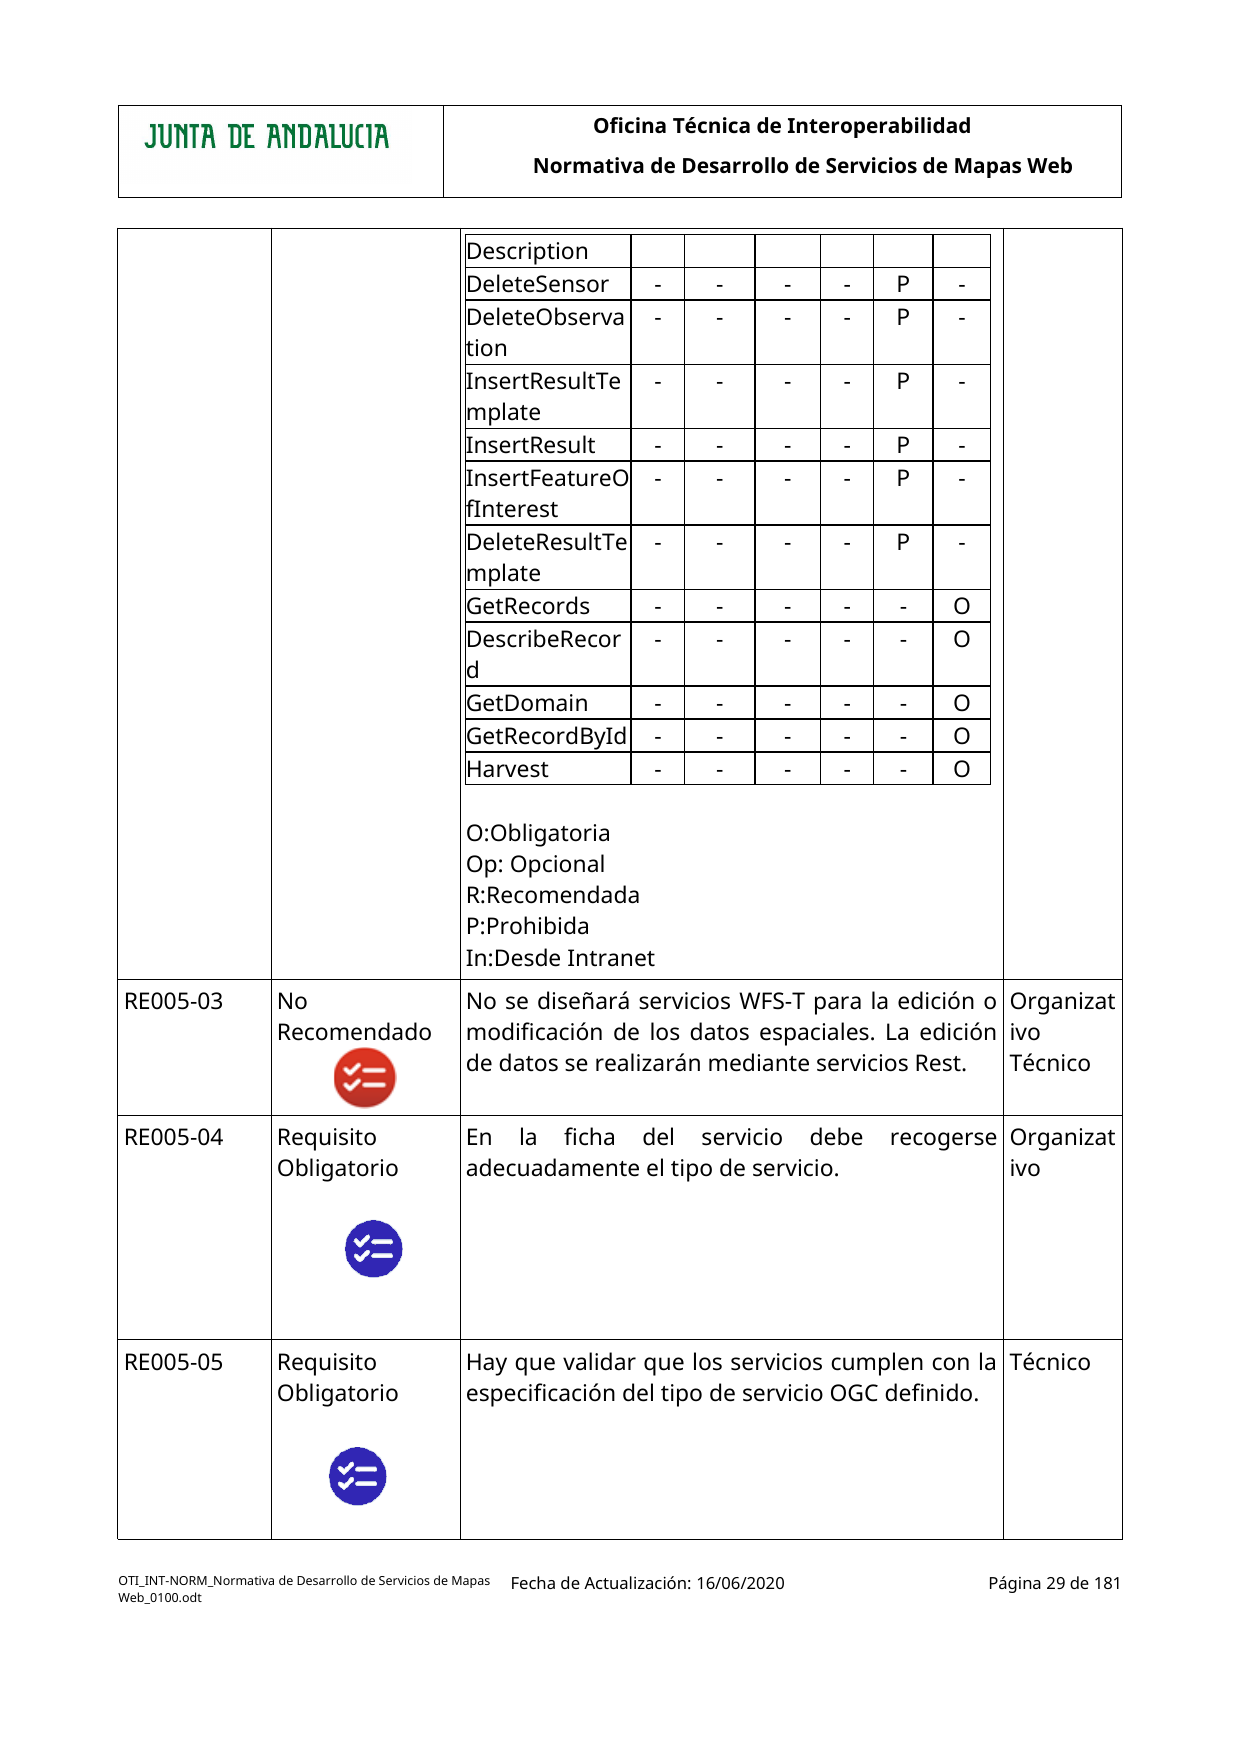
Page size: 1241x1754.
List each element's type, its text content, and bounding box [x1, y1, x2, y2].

table_cell - [756, 753, 820, 784]
table_cell DeleteResultTemplate [466, 526, 630, 588]
table_cell - [756, 590, 820, 621]
table_cell - [821, 365, 873, 427]
table_cell Organizativo Técnico [1004, 980, 1122, 1114]
table_cell GetRecordById [466, 720, 630, 751]
table_cell RE005-03 [118, 980, 271, 1114]
table_cell Hay que validar que los servicios cumplen con la especificación del tipo de servicio OGC definido. [461, 1340, 1003, 1539]
table_cell - [934, 268, 990, 299]
table_cell - [632, 623, 684, 685]
table_cell - [632, 301, 684, 363]
table_cell - [685, 301, 754, 363]
table_cell - [685, 526, 754, 588]
table_cell RE005-05 [118, 1340, 271, 1539]
table_cell Organizativo [1004, 1116, 1122, 1339]
table_cell P [874, 365, 932, 427]
table_cell [118, 229, 271, 978]
table_cell GetDomain [466, 687, 630, 718]
table_cell - [685, 720, 754, 751]
table_cell - [685, 462, 754, 524]
table_cell - [821, 429, 873, 460]
table_cell - [821, 687, 873, 718]
table_cell GetRecords [466, 590, 630, 621]
table_cell - [685, 623, 754, 685]
table_cell - [821, 753, 873, 784]
table_cell InsertResultTemplate [466, 365, 630, 427]
table_cell P [874, 526, 932, 588]
table_cell - [821, 268, 873, 299]
table_cell - [685, 268, 754, 299]
table_cell DeleteSensor [466, 268, 630, 299]
table_cell O [934, 687, 990, 718]
table_cell P [874, 462, 932, 524]
table_cell En la ficha del servicio debe recogerse adecuadamente el tipo de servicio. [461, 1116, 1003, 1339]
table_cell - [632, 526, 684, 588]
table_cell - [632, 235, 684, 267]
table_cell - [756, 623, 820, 685]
table_cell P [874, 268, 932, 299]
table_cell - [632, 365, 684, 427]
table_cell O [934, 720, 990, 751]
table_cell - [632, 268, 684, 299]
table_cell No Recomendado [272, 980, 460, 1114]
table_cell - [685, 429, 754, 460]
table_cell O:Obligatoria Op: Opcional R:Recomendada P:Prohibida In:Desde Intranet [461, 229, 1003, 978]
table_cell - [756, 429, 820, 460]
table_cell InsertResult [466, 429, 630, 460]
table_cell - [821, 720, 873, 751]
table_cell - [934, 301, 990, 363]
table_cell - [632, 720, 684, 751]
table_cell - [874, 720, 932, 751]
table_cell Description [466, 235, 630, 267]
table_cell - [632, 753, 684, 784]
table_cell - [821, 301, 873, 363]
table_cell - [821, 235, 873, 267]
table_cell - [632, 429, 684, 460]
table_cell InsertFeatureOfInterest [466, 462, 630, 524]
table_cell P [874, 301, 932, 363]
table_cell [874, 235, 932, 267]
table_cell - [685, 365, 754, 427]
table_cell Requisito Obligatorio [272, 1340, 460, 1539]
table_cell - [756, 687, 820, 718]
table_cell - [756, 235, 820, 267]
table_cell O [934, 753, 990, 784]
table_cell - [874, 590, 932, 621]
table_cell - [934, 235, 990, 267]
table_cell DeleteObservation [466, 301, 630, 363]
table_cell O [934, 590, 990, 621]
table_cell - [632, 462, 684, 524]
table_cell - [685, 687, 754, 718]
table_cell Técnico [1004, 1340, 1122, 1539]
table_cell - [821, 462, 873, 524]
table_cell - [874, 753, 932, 784]
table_cell No se diseñará servicios WFS-T para la edición o modificación de los datos espaciales. La edición de datos se realizarán mediante servicios Rest. [461, 980, 1003, 1114]
table_cell - [756, 720, 820, 751]
table_cell - [632, 590, 684, 621]
table_cell - [685, 235, 754, 267]
table_cell Harvest [466, 753, 630, 784]
table_cell P [874, 429, 932, 460]
table_cell - [756, 268, 820, 299]
table_cell RE005-04 [118, 1116, 271, 1339]
table_cell - [756, 462, 820, 524]
table_cell - [821, 590, 873, 621]
table_cell - [756, 365, 820, 427]
table_cell - [821, 623, 873, 685]
table_cell [1004, 229, 1122, 978]
table_cell O [934, 623, 990, 685]
table_cell - [934, 526, 990, 588]
table_cell - [685, 590, 754, 621]
table_cell [272, 229, 460, 978]
table_cell - [934, 462, 990, 524]
table_cell - [821, 526, 873, 588]
table_cell - [874, 687, 932, 718]
table_cell - [756, 526, 820, 588]
table_cell - [934, 365, 990, 427]
table_cell - [685, 753, 754, 784]
table_cell - [874, 623, 932, 685]
picture [333, 1047, 397, 1109]
table_cell - [632, 687, 684, 718]
table_cell DescribeRecord [466, 623, 630, 685]
table_cell Requisito Obligatorio [272, 1116, 460, 1339]
picture [321, 1447, 391, 1508]
table_cell - [934, 429, 990, 460]
table_cell - [756, 301, 820, 363]
picture [337, 1219, 407, 1280]
